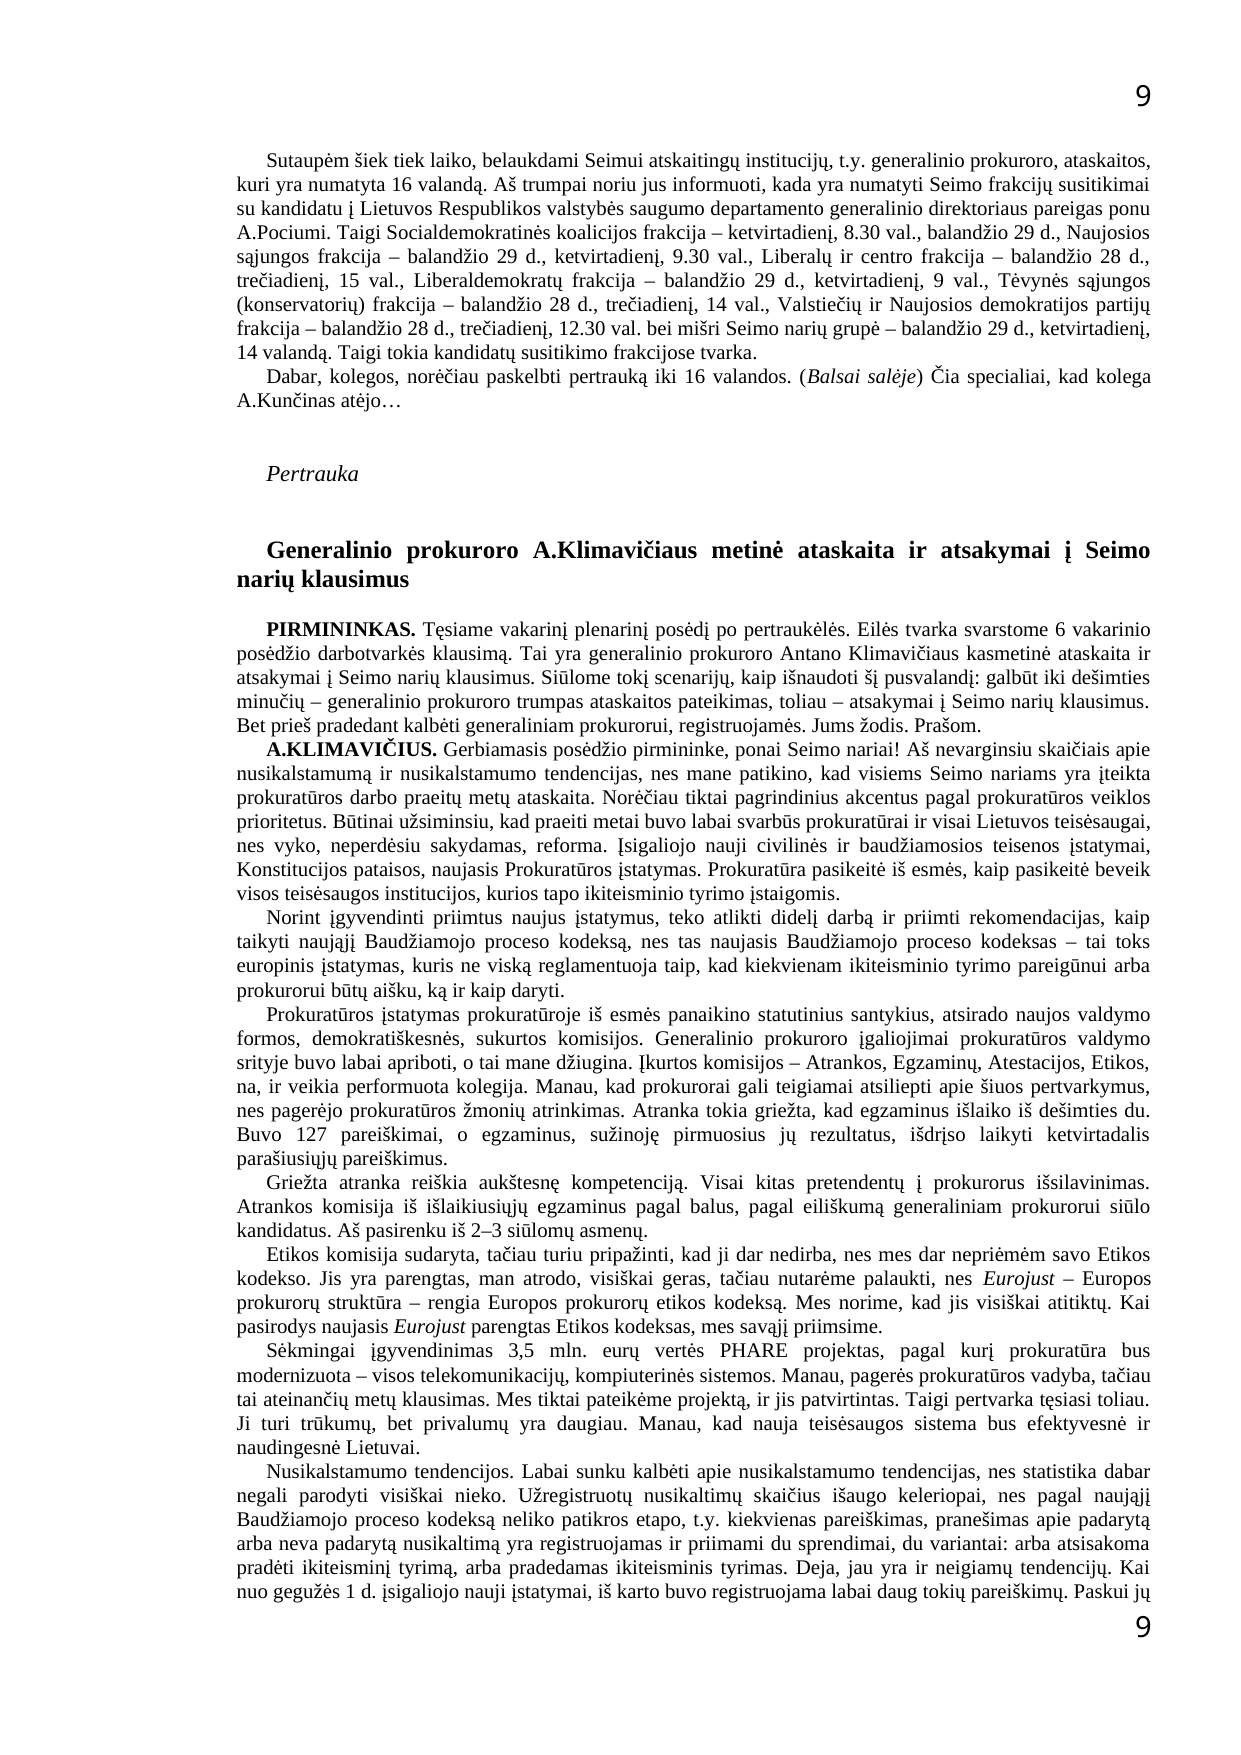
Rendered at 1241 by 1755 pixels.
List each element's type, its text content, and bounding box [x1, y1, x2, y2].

text Pertrauka [236, 461, 1152, 487]
text Norint įgyvendinti priimtus naujus įstatymus, teko atlikti didelį darbą ir priimti rekomendacijas, kaip taikyti naująjį Baudžiamojo proceso kodeksą, nes tas naujasis Baudžiamojo proceso kodeksas – tai toks europinis įstatymas, kuris ne viską reglamentuoja taip, kad kiekvienam ikiteisminio tyrimo pareigūnui arba prokurorui būtų aišku, ką ir kaip daryti. [236, 905, 1152, 1002]
text Generalinio prokuroro A.Klimavičiaus metinė ataskaita ir atsakymai į Seimo narių klausimus [236, 535, 1152, 592]
text Nusikalstamumo tendencijos. Labai sunku kalbėti apie nusikalstamumo tendencijas, nes statistika dabar negali parodyti visiškai nieko. Užregistruotų nusikaltimų skaičius išaugo keleriopai, nes pagal naująjį Baudžiamojo proceso kodeksą neliko patikros etapo, t.y. kiekvienas pareiškimas, pranešimas apie padarytą arba neva padarytą nusikaltimą yra registruojamas ir priimami du sprendimai, du variantai: arba atsisakoma pradėti ikiteisminį tyrimą, arba pradedamas ikiteisminis tyrimas. Deja, jau yra ir neigiamų tendencijų. Kai nuo gegužės 1 d. įsigaliojo nauji įstatymai, iš karto buvo registruojama labai daug tokių pareiškimų. Paskui jų [236, 1459, 1152, 1603]
text PIRMININKAS. Tęsiame vakarinį plenarinį posėdį po pertraukėlės. Eilės tvarka svarstome 6 vakarinio posėdžio darbotvarkės klausimą. Tai yra generalinio prokuroro Antano Klimavičiaus kasmetinė ataskaita ir atsakymai į Seimo narių klausimus. Siūlome tokį scenarijų, kaip išnaudoti šį pusvalandį: galbūt iki dešimties minučių – generalinio prokuroro trumpas ataskaitos pateikimas, toliau – atsakymai į Seimo narių klausimus. Bet prieš pradedant kalbėti generaliniam prokurorui, registruojamės. Jums žodis. Prašom. [236, 617, 1152, 737]
text A.KLIMAVIČIUS. Gerbiamasis posėdžio pirmininke, ponai Seimo nariai! Aš nevarginsiu skaičiais apie nusikalstamumą ir nusikalstamumo tendencijas, nes mane patikino, kad visiems Seimo nariams yra įteikta prokuratūros darbo praeitų metų ataskaita. Norėčiau tiktai pagrindinius akcentus pagal prokuratūros veiklos prioritetus. Būtinai užsiminsiu, kad praeiti metai buvo labai svarbūs prokuratūrai ir visai Lietuvos teisėsaugai, nes vyko, neperdėsiu sakydamas, reforma. Įsigaliojo nauji civilinės ir baudžiamosios teisenos įstatymai, Konstitucijos pataisos, naujasis Prokuratūros įstatymas. Prokuratūra pasikeitė iš esmės, kaip pasikeitė beveik visos teisėsaugos institucijos, kurios tapo ikiteisminio tyrimo įstaigomis. [236, 737, 1152, 905]
text Etikos komisija sudaryta, tačiau turiu pripažinti, kad ji dar nedirba, nes mes dar nepriėmėm savo Etikos kodekso. Jis yra parengtas, man atrodo, visiškai geras, tačiau nutarėme palaukti, nes Eurojust – Europos prokurorų struktūra – rengia Europos prokurorų etikos kodeksą. Mes norime, kad jis visiškai atitiktų. Kai pasirodys naujasis Eurojust parengtas Etikos kodeksas, mes savąjį priimsime. [236, 1242, 1152, 1338]
text Griežta atranka reiškia aukštesnę kompetenciją. Visai kitas pretendentų į prokurorus išsilavinimas. Atrankos komisija iš išlaikiusiųjų egzaminus pagal balus, pagal eiliškumą generaliniam prokurorui siūlo kandidatus. Aš pasirenku iš 2–3 siūlomų asmenų. [236, 1170, 1152, 1242]
text Sėkmingai įgyvendinimas 3,5 mln. eurų vertės PHARE projektas, pagal kurį prokuratūra bus modernizuota – visos telekomunikacijų, kompiuterinės sistemos. Manau, pagerės prokuratūros vadyba, tačiau tai ateinančių metų klausimas. Mes tiktai pateikėme projektą, ir jis patvirtintas. Taigi pertvarka tęsiasi toliau. Ji turi trūkumų, bet privalumų yra daugiau. Manau, kad nauja teisėsaugos sistema bus efektyvesnė ir naudingesnė Lietuvai. [236, 1338, 1152, 1459]
text Prokuratūros įstatymas prokuratūroje iš esmės panaikino statutinius santykius, atsirado naujos valdymo formos, demokratiškesnės, sukurtos komisijos. Generalinio prokuroro įgaliojimai prokuratūros valdymo srityje buvo labai apriboti, o tai mane džiugina. Įkurtos komisijos – Atrankos, Egzaminų, Atestacijos, Etikos, na, ir veikia performuota kolegija. Manau, kad prokurorai gali teigiamai atsiliepti apie šiuos pertvarkymus, nes pagerėjo prokuratūros žmonių atrinkimas. Atranka tokia griežta, kad egzaminus išlaiko iš dešimties du. Buvo 127 pareiškimai, o egzaminus, sužinoję pirmuosius jų rezultatus, išdrįso laikyti ketvirtadalis parašiusiųjų pareiškimus. [236, 1002, 1152, 1170]
text Sutaupėm šiek tiek laiko, belaukdami Seimui atskaitingų institucijų, t.y. generalinio prokuroro, ataskaitos, kuri yra numatyta 16 valandą. Aš trumpai noriu jus informuoti, kada yra numatyti Seimo frakcijų susitikimai su kandidatu į Lietuvos Respublikos valstybės saugumo departamento generalinio direktoriaus pareigas ponu A.Pociumi. Taigi Socialdemokratinės koalicijos frakcija – ketvirtadienį, 8.30 val., balandžio 29 d., Naujosios sąjungos frakcija – balandžio 29 d., ketvirtadienį, 9.30 val., Liberalų ir centro frakcija – balandžio 28 d., trečiadienį, 15 val., Liberaldemokratų frakcija – balandžio 29 d., ketvirtadienį, 9 val., Tėvynės sąjungos (konservatorių) frakcija – balandžio 28 d., trečiadienį, 14 val., Valstiečių ir Naujosios demokratijos partijų frakcija – balandžio 28 d., trečiadienį, 12.30 val. bei mišri Seimo narių grupė – balandžio 29 d., ketvirtadienį, 14 valandą. Taigi tokia kandidatų susitikimo frakcijose tvarka. [236, 148, 1152, 364]
text Dabar, kolegos, norėčiau paskelbti pertrauką iki 16 valandos. (Balsai salėje) Čia specialiai, kad kolega A.Kunčinas atėjo… [236, 364, 1152, 412]
